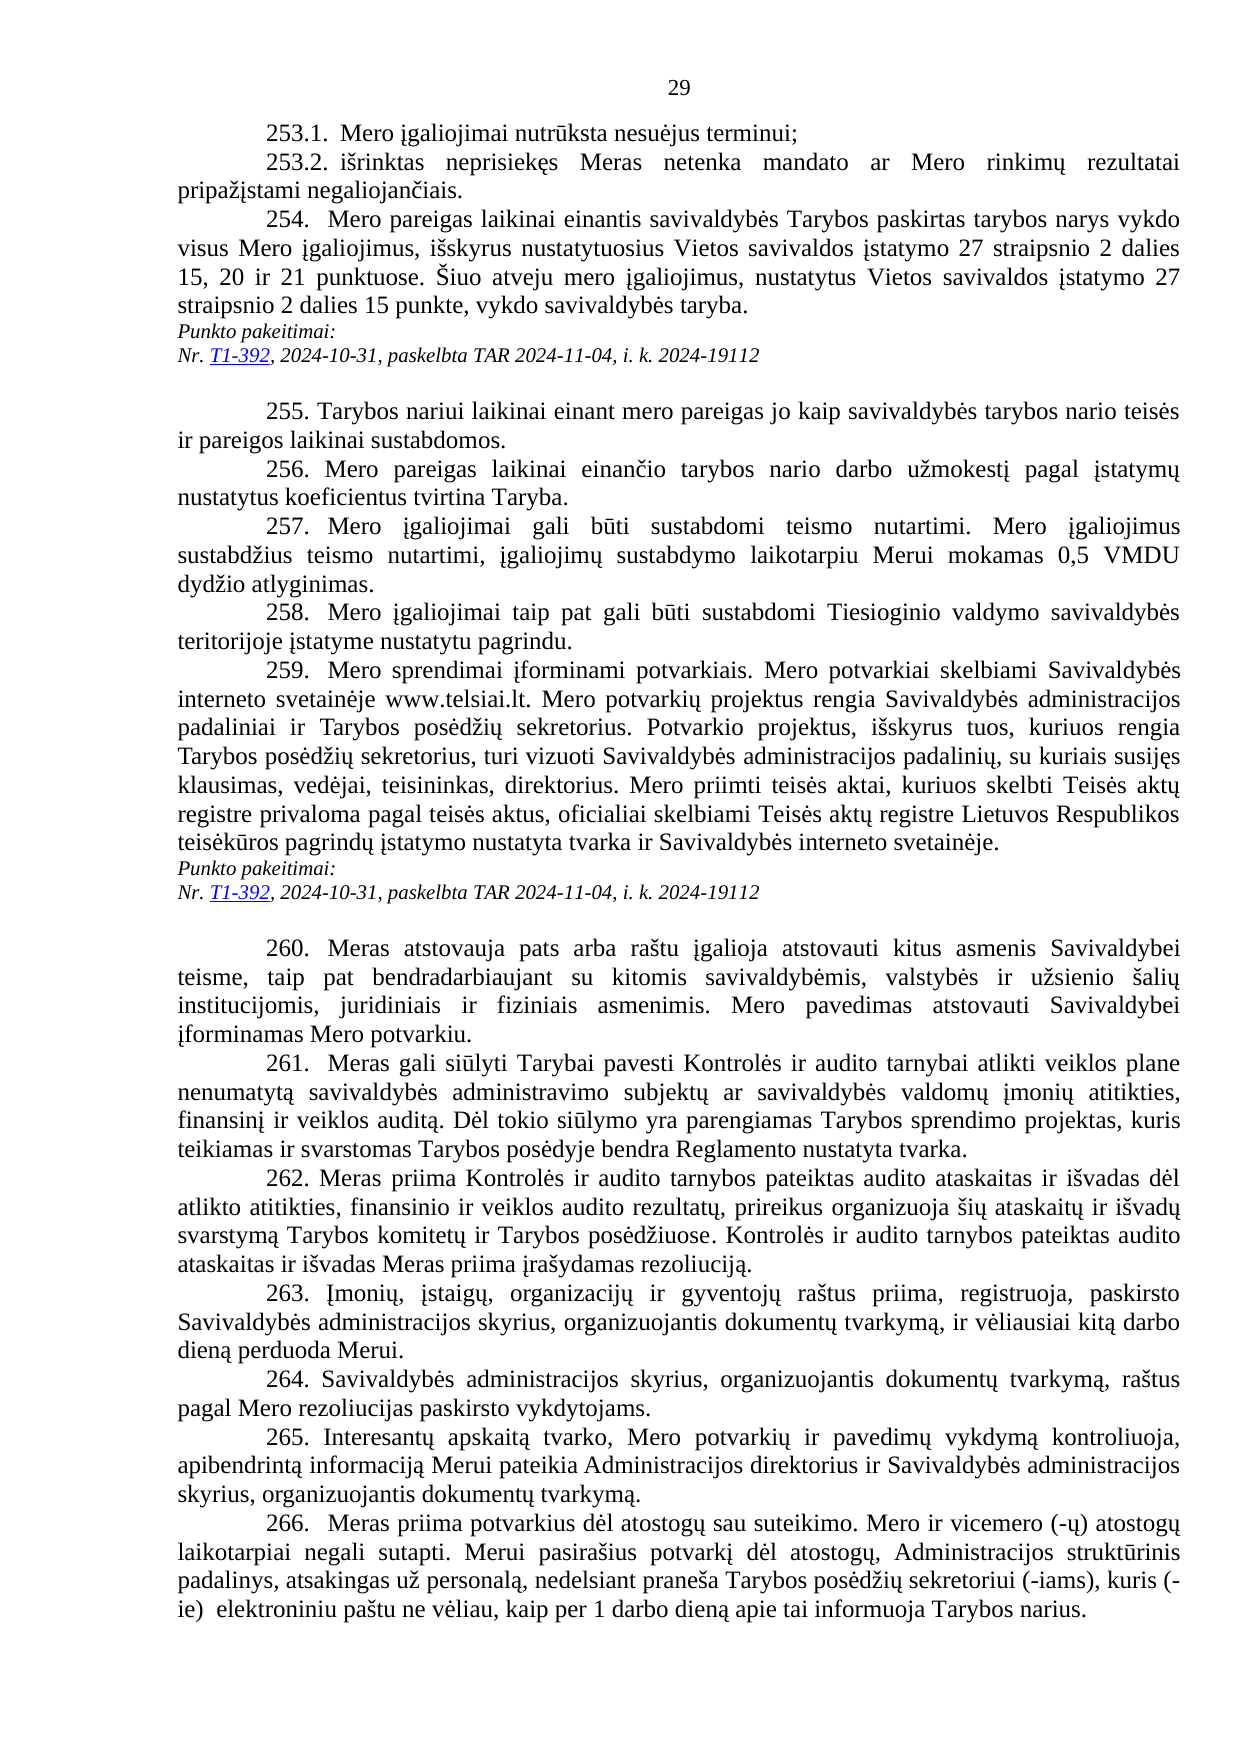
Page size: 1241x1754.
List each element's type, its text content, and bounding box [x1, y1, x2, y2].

text 254. Mero pareigas laikinai einantis savivaldybės Tarybos paskirtas tarybos narys vykdo visus Mero įgaliojimus, išskyrus nustatytuosius Vietos savivaldos įstatymo 27 straipsnio 2 dalies 15, 20 ir 21 punktuose. Šiuo atveju mero įgaliojimus, nustatytus Vietos savivaldos įstatymo 27 straipsnio 2 dalies 15 punkte, vykdo savivaldybės taryba. [177, 204, 1181, 319]
text 256. Mero pareigas laikinai einančio tarybos nario darbo užmokestį pagal įstatymų nustatytus koeficientus tvirtina Taryba. [177, 454, 1181, 511]
text Nr. T1-392, 2024-10-31, paskelbta TAR 2024-11-04, i. k. 2024-19112 [177, 343, 1181, 367]
text 266. Meras priima potvarkius dėl atostogų sau suteikimo. Mero ir vicemero (-ų) atostogų laikotarpiai negali sutapti. Merui pasirašius potvarkį dėl atostogų, Administracijos struktūrinis padalinys, atsakingas už personalą, nedelsiant praneša Tarybos posėdžių sekretoriui (-iams), kuris (-ie) elektroniniu paštu ne vėliau, kaip per 1 darbo dieną apie tai informuoja Tarybos narius. [177, 1508, 1181, 1623]
text 260. Meras atstovauja pats arba raštu įgalioja atstovauti kitus asmenis Savivaldybei teisme, taip pat bendradarbiaujant su kitomis savivaldybėmis, valstybės ir užsienio šalių institucijomis, juridiniais ir fiziniais asmenimis. Mero pavedimas atstovauti Savivaldybei įforminamas Mero potvarkiu. [177, 933, 1181, 1048]
text Punkto pakeitimai: [177, 319, 1181, 343]
text 253.2. išrinktas neprisiekęs Meras netenka mandato ar Mero rinkimų rezultatai pripažįstami negaliojančiais. [177, 147, 1181, 204]
text 257. Mero įgaliojimai gali būti sustabdomi teismo nutartimi. Mero įgaliojimus sustabdžius teismo nutartimi, įgaliojimų sustabdymo laikotarpiu Merui mokamas 0,5 VMDU dydžio atlyginimas. [177, 511, 1181, 597]
text Nr. T1-392, 2024-10-31, paskelbta TAR 2024-11-04, i. k. 2024-19112 [177, 880, 1181, 904]
text 255. Tarybos nariui laikinai einant mero pareigas jo kaip savivaldybės tarybos nario teisės ir pareigos laikinai sustabdomos. [177, 396, 1181, 454]
text 253.1. Mero įgaliojimai nutrūksta nesuėjus terminui; [177, 118, 1181, 147]
text 258. Mero įgaliojimai taip pat gali būti sustabdomi Tiesioginio valdymo savivaldybės teritorijoje įstatyme nustatytu pagrindu. [177, 597, 1181, 655]
text Punkto pakeitimai: [177, 856, 1181, 880]
text 263. Įmonių, įstaigų, organizacijų ir gyventojų raštus priima, registruoja, paskirsto Savivaldybės administracijos skyrius, organizuojantis dokumentų tvarkymą, ir vėliausiai kitą darbo dieną perduoda Merui. [177, 1278, 1181, 1364]
text 262. Meras priima Kontrolės ir audito tarnybos pateiktas audito ataskaitas ir išvadas dėl atlikto atitikties, finansinio ir veiklos audito rezultatų, prireikus organizuoja šių ataskaitų ir išvadų svarstymą Tarybos komitetų ir Tarybos posėdžiuose. Kontrolės ir audito tarnybos pateiktas audito ataskaitas ir išvadas Meras priima įrašydamas rezoliuciją. [177, 1163, 1181, 1278]
text 259. Mero sprendimai įforminami potvarkiais. Mero potvarkiai skelbiami Savivaldybės interneto svetainėje www.telsiai.lt. Mero potvarkių projektus rengia Savivaldybės administracijos padaliniai ir Tarybos posėdžių sekretorius. Potvarkio projektus, išskyrus tuos, kuriuos rengia Tarybos posėdžių sekretorius, turi vizuoti Savivaldybės administracijos padalinių, su kuriais susijęs klausimas, vedėjai, teisininkas, direktorius. Mero priimti teisės aktai, kuriuos skelbti Teisės aktų registre privaloma pagal teisės aktus, oficialiai skelbiami Teisės aktų registre Lietuvos Respublikos teisėkūros pagrindų įstatymo nustatyta tvarka ir Savivaldybės interneto svetainėje. [177, 655, 1181, 856]
text 265. Interesantų apskaitą tvarko, Mero potvarkių ir pavedimų vykdymą kontroliuoja, apibendrintą informaciją Merui pateikia Administracijos direktorius ir Savivaldybės administracijos skyrius, organizuojantis dokumentų tvarkymą. [177, 1422, 1181, 1508]
text 261. Meras gali siūlyti Tarybai pavesti Kontrolės ir audito tarnybai atlikti veiklos plane nenumatytą savivaldybės administravimo subjektų ar savivaldybės valdomų įmonių atitikties, finansinį ir veiklos auditą. Dėl tokio siūlymo yra parengiamas Tarybos sprendimo projektas, kuris teikiamas ir svarstomas Tarybos posėdyje bendra Reglamento nustatyta tvarka. [177, 1048, 1181, 1163]
text 264. Savivaldybės administracijos skyrius, organizuojantis dokumentų tvarkymą, raštus pagal Mero rezoliucijas paskirsto vykdytojams. [177, 1364, 1181, 1422]
